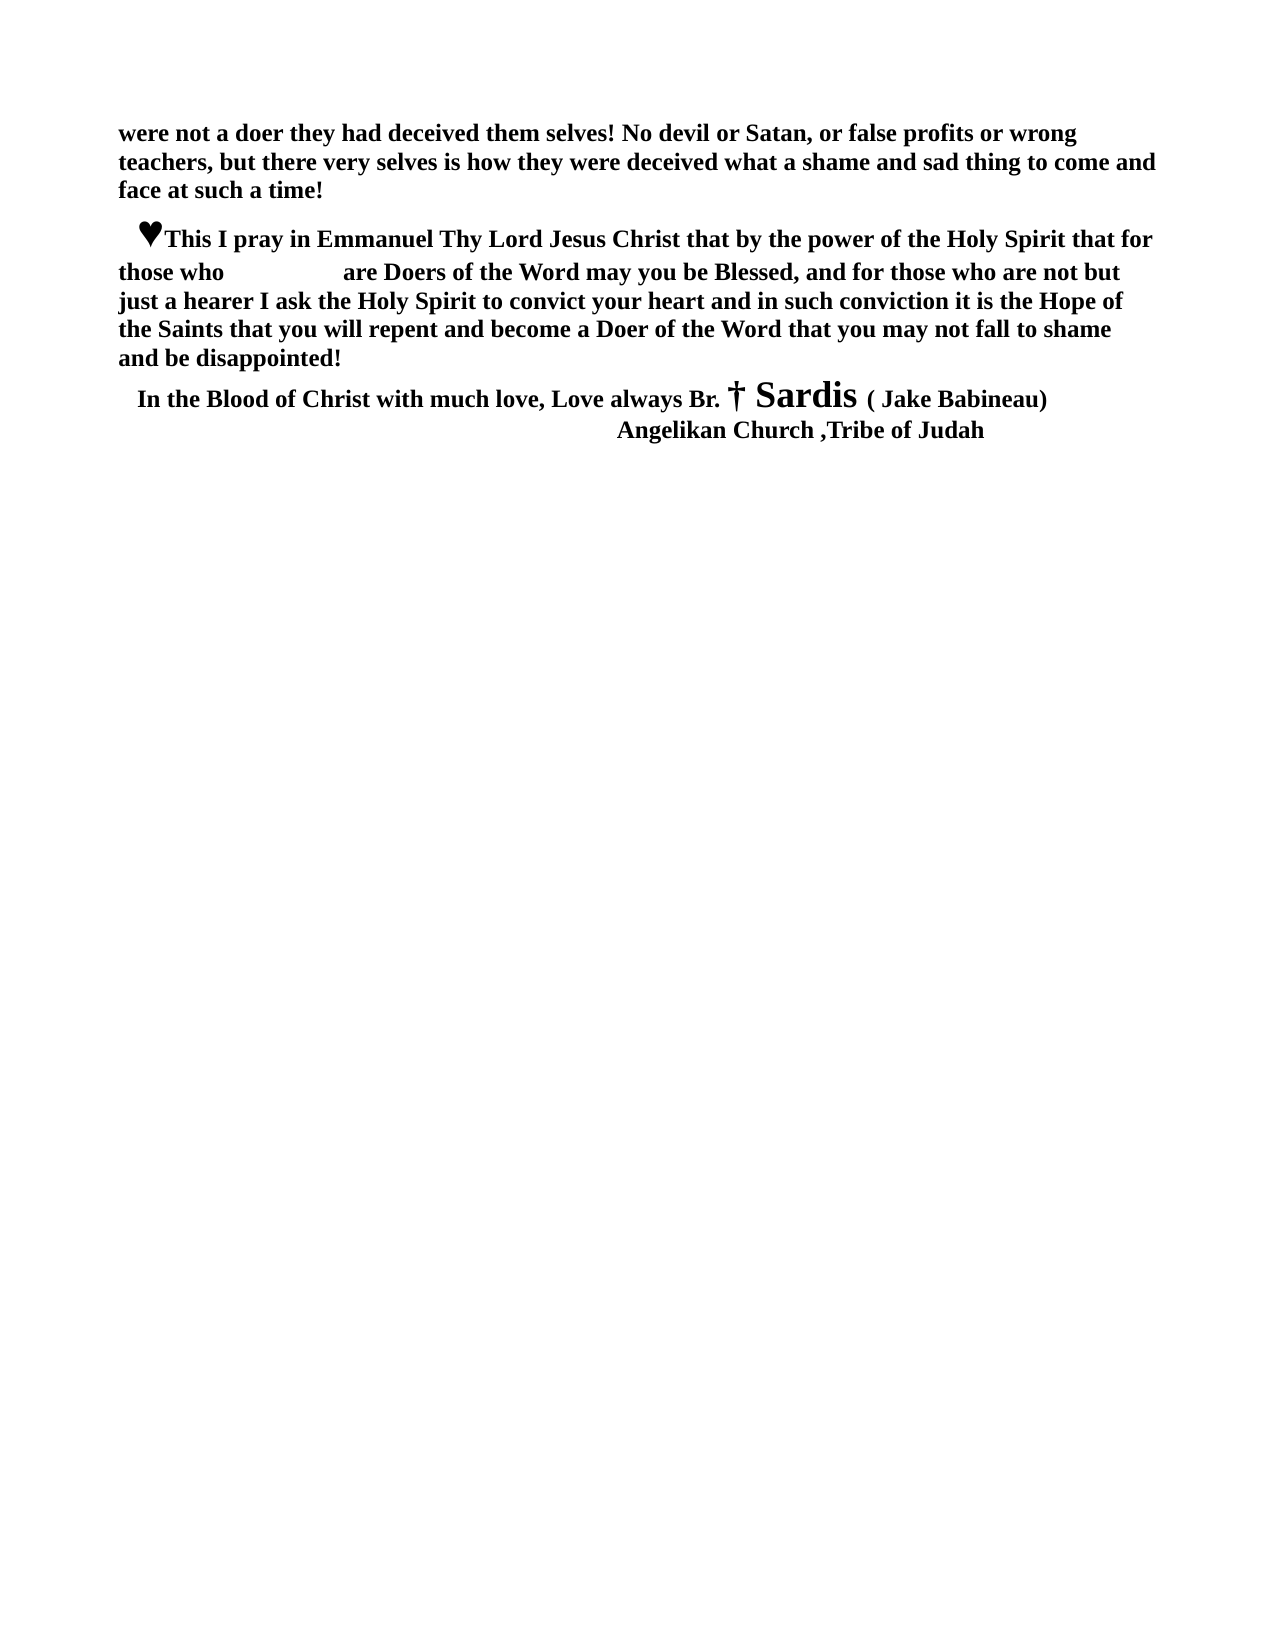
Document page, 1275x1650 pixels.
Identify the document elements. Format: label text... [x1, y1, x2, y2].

text Angelikan Church ,Tribe of Judah [118, 415, 1157, 444]
text ♥This I pray in Emmanuel Thy Lord Jesus Christ that by the power of the Holy Spirit that for those who are Doers of the Word may you be Blessed, and for those who are not but just a hearer I ask the Holy Spirit to convict your heart and in such conviction it is the Hope of the Saints that you will repent and become a Doer of the Word that you may not fall to shame and be disappointed! [118, 204, 1157, 372]
text were not a doer they had deceived them selves! No devil or Satan, or false profits or wrong teachers, but there very selves is how they were deceived what a shame and sad thing to come and face at such a time! [118, 118, 1157, 204]
text In the Blood of Christ with much love, Love always Br. † Sardis ( Jake Babineau) [118, 372, 1157, 415]
